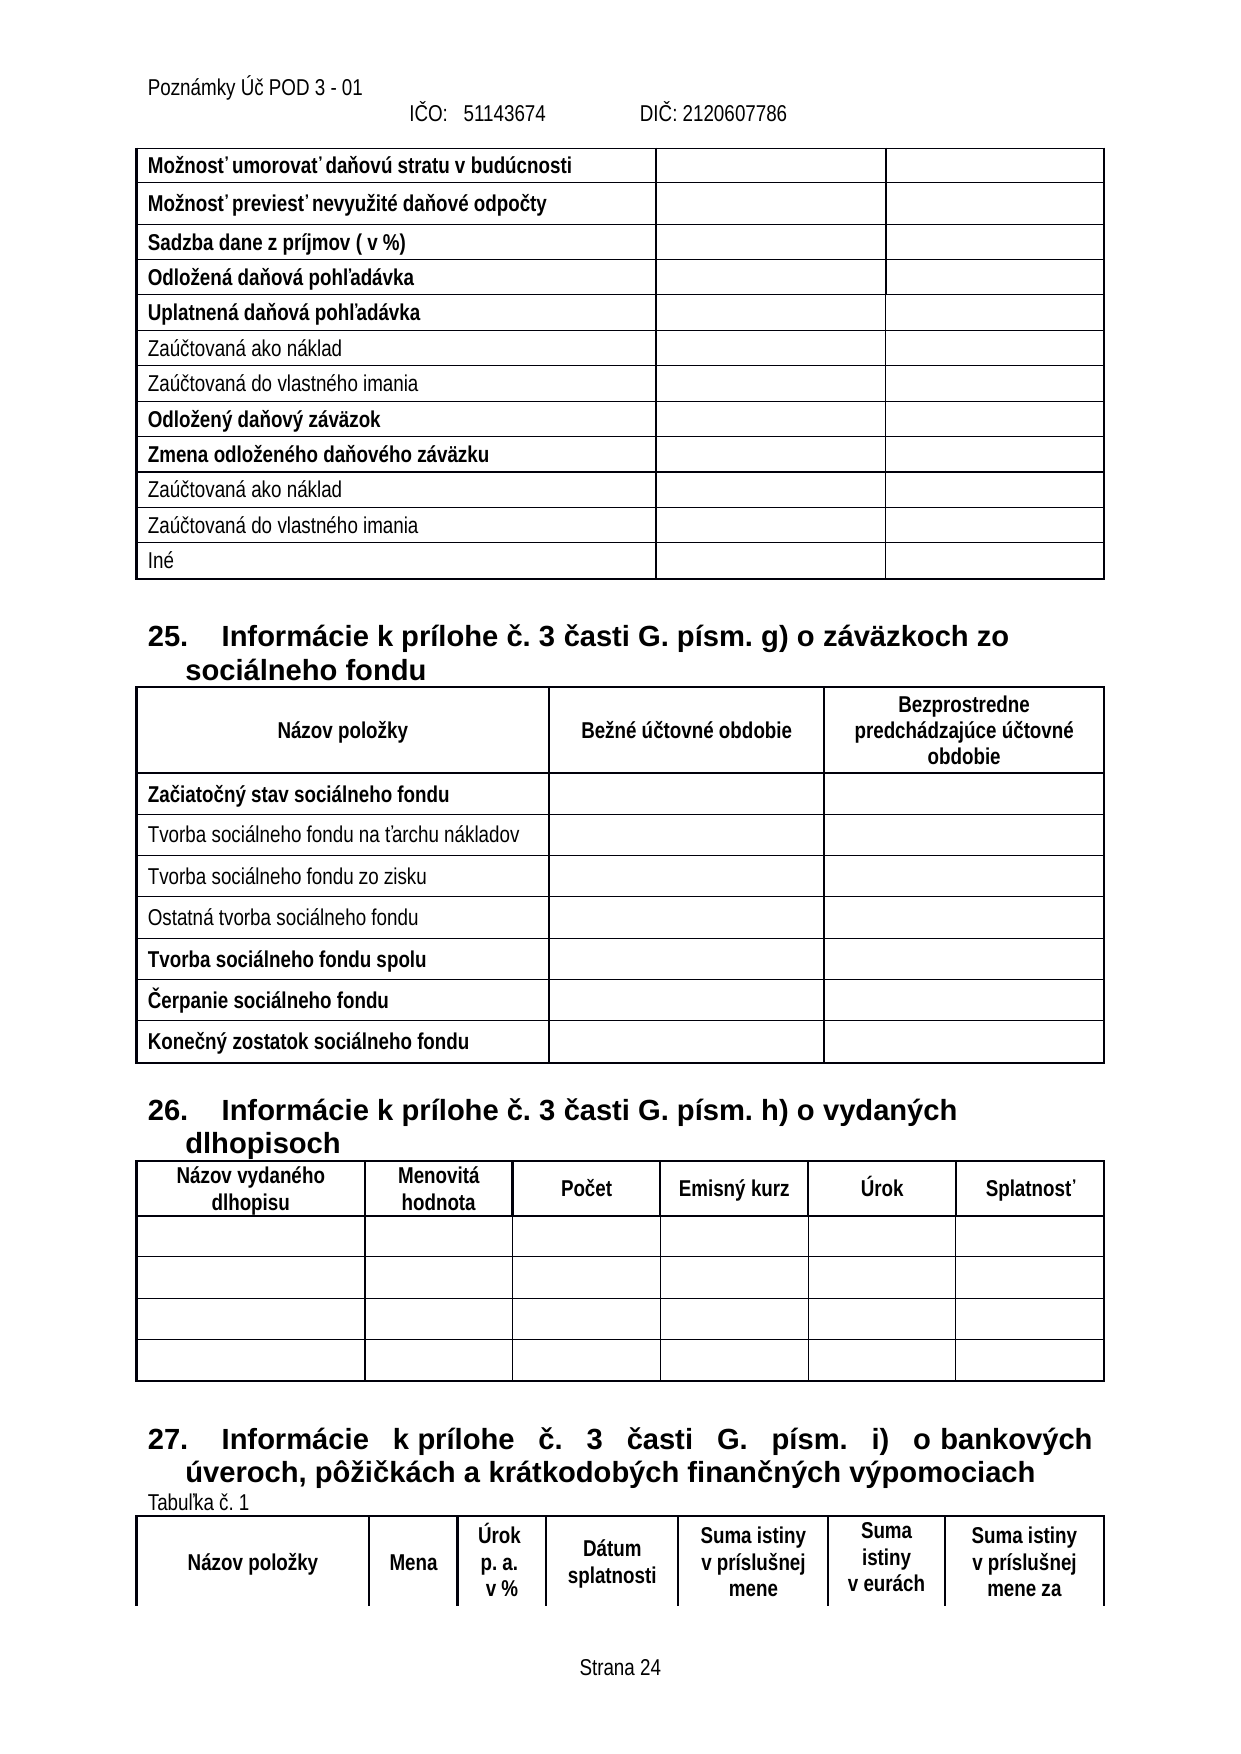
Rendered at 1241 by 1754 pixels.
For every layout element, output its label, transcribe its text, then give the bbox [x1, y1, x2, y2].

table_cell Zaúčtovaná ako náklad [138, 473, 655, 507]
table_cell [661, 1257, 808, 1297]
table_cell [887, 149, 1103, 182]
table_cell [661, 1340, 808, 1380]
table_cell Tvorba sociálneho fondu spolu [138, 939, 548, 979]
table_header Úrok p. a. v % [459, 1517, 545, 1606]
text Tabuľka č. 1 [148, 1489, 1092, 1515]
table_cell Zaúčtovaná do vlastného imania [138, 366, 655, 401]
table_cell [657, 260, 885, 294]
table_cell [956, 1217, 1103, 1256]
table_cell Odložená daňová pohľadávka [138, 260, 655, 294]
table_cell [887, 260, 1103, 294]
table_cell Čerpanie sociálneho fondu [138, 980, 548, 1020]
table_cell [886, 437, 1103, 471]
table_cell [657, 366, 885, 401]
table_cell Tvorba sociálneho fondu na ťarchu nákladov [138, 815, 548, 855]
table_cell [513, 1257, 660, 1297]
table_cell [809, 1217, 955, 1256]
table_header Mena [370, 1517, 456, 1606]
table_cell [550, 856, 823, 896]
table_cell [809, 1257, 955, 1297]
table_cell [366, 1217, 512, 1256]
table_cell [657, 183, 885, 223]
table_cell [138, 1217, 364, 1256]
table_cell [887, 225, 1103, 259]
table_cell [886, 295, 1103, 330]
table_cell [550, 980, 823, 1020]
table_cell [657, 543, 885, 578]
table_cell Možnosť previesť nevyužité daňové odpočty [138, 183, 655, 223]
title Informácie k prílohe č. 3 časti G. písm. i) o bankových úveroch, pôžičkách a krátkodobých finančných výpomociach [148, 1422, 1092, 1489]
table_cell [366, 1340, 512, 1380]
table_cell [657, 402, 885, 436]
table_cell [825, 774, 1103, 813]
table_header Menovitá hodnota [366, 1162, 511, 1215]
table_cell Odložený daňový záväzok [138, 402, 655, 436]
table_cell [138, 1299, 364, 1339]
table_cell Konečný zostatok sociálneho fondu [138, 1021, 548, 1062]
table_cell [513, 1340, 660, 1380]
table_cell [138, 1257, 364, 1297]
table_cell [886, 473, 1103, 507]
table_cell [657, 437, 885, 471]
table_cell [956, 1299, 1103, 1339]
table_cell [657, 295, 885, 330]
table_cell Zaúčtovaná ako náklad [138, 331, 655, 365]
table_cell Zaúčtovaná do vlastného imania [138, 508, 655, 542]
table_header Názov položky [138, 1517, 368, 1606]
table_cell Začiatočný stav sociálneho fondu [138, 774, 548, 813]
table_cell [657, 508, 885, 542]
table_cell [657, 331, 885, 365]
table_cell Iné [138, 543, 655, 578]
table_header Názov vydaného dlhopisu [138, 1162, 364, 1215]
table_cell [809, 1340, 955, 1380]
table_header Názov položky [138, 688, 548, 772]
table_header Suma istiny v príslušnej mene za [946, 1517, 1103, 1606]
table_cell [657, 225, 885, 259]
table_cell [825, 897, 1103, 937]
table_cell [550, 939, 823, 979]
table_header Úrok [809, 1162, 955, 1215]
table_cell Ostatná tvorba sociálneho fondu [138, 897, 548, 937]
table_cell [550, 774, 823, 813]
table_cell [825, 980, 1103, 1020]
table_header Bežné účtovné obdobie [550, 688, 823, 772]
table_cell [657, 473, 885, 507]
table_cell [825, 815, 1103, 855]
table_cell Tvorba sociálneho fondu zo zisku [138, 856, 548, 896]
table_cell [366, 1257, 512, 1297]
table_cell [661, 1299, 808, 1339]
table_cell Možnosť umorovať daňovú stratu v budúcnosti [138, 149, 655, 182]
table_cell [886, 543, 1103, 578]
table_cell [809, 1299, 955, 1339]
table_cell [550, 897, 823, 937]
table_cell [886, 508, 1103, 542]
table_cell Sadzba dane z príjmov ( v %) [138, 225, 655, 259]
table_cell Uplatnená daňová pohľadávka [138, 295, 655, 330]
table_cell [138, 1340, 364, 1380]
table_cell Zmena odloženého daňového záväzku [138, 437, 655, 471]
table_cell [550, 1021, 823, 1062]
table_header Dátum splatnosti [547, 1517, 677, 1606]
table_cell [513, 1217, 660, 1256]
table_cell [886, 402, 1103, 436]
table_cell [550, 815, 823, 855]
title Informácie k prílohe č. 3 časti G. písm. g) o záväzkoch zo sociálneho fondu [148, 619, 1092, 686]
table_header Emisný kurz [661, 1162, 807, 1215]
table_header Suma istiny v príslušnej mene [679, 1517, 827, 1606]
table_cell [825, 1021, 1103, 1062]
table_cell [956, 1340, 1103, 1380]
table_header Počet [514, 1162, 659, 1215]
table_cell [825, 856, 1103, 896]
table_cell [886, 366, 1103, 401]
table_cell [825, 939, 1103, 979]
table_cell [886, 331, 1103, 365]
table_cell [513, 1299, 660, 1339]
table_header Splatnosť [957, 1162, 1103, 1215]
table_cell [887, 183, 1103, 223]
table_cell [661, 1217, 808, 1256]
table_header Bezprostredne predchádzajúce účtovné obdobie [825, 688, 1103, 772]
table_cell [657, 149, 885, 182]
table_cell [956, 1257, 1103, 1297]
table_header Suma istiny v eurách [829, 1517, 944, 1606]
table_cell [366, 1299, 512, 1339]
title Informácie k prílohe č. 3 časti G. písm. h) o vydaných dlhopisoch [148, 1093, 1092, 1160]
